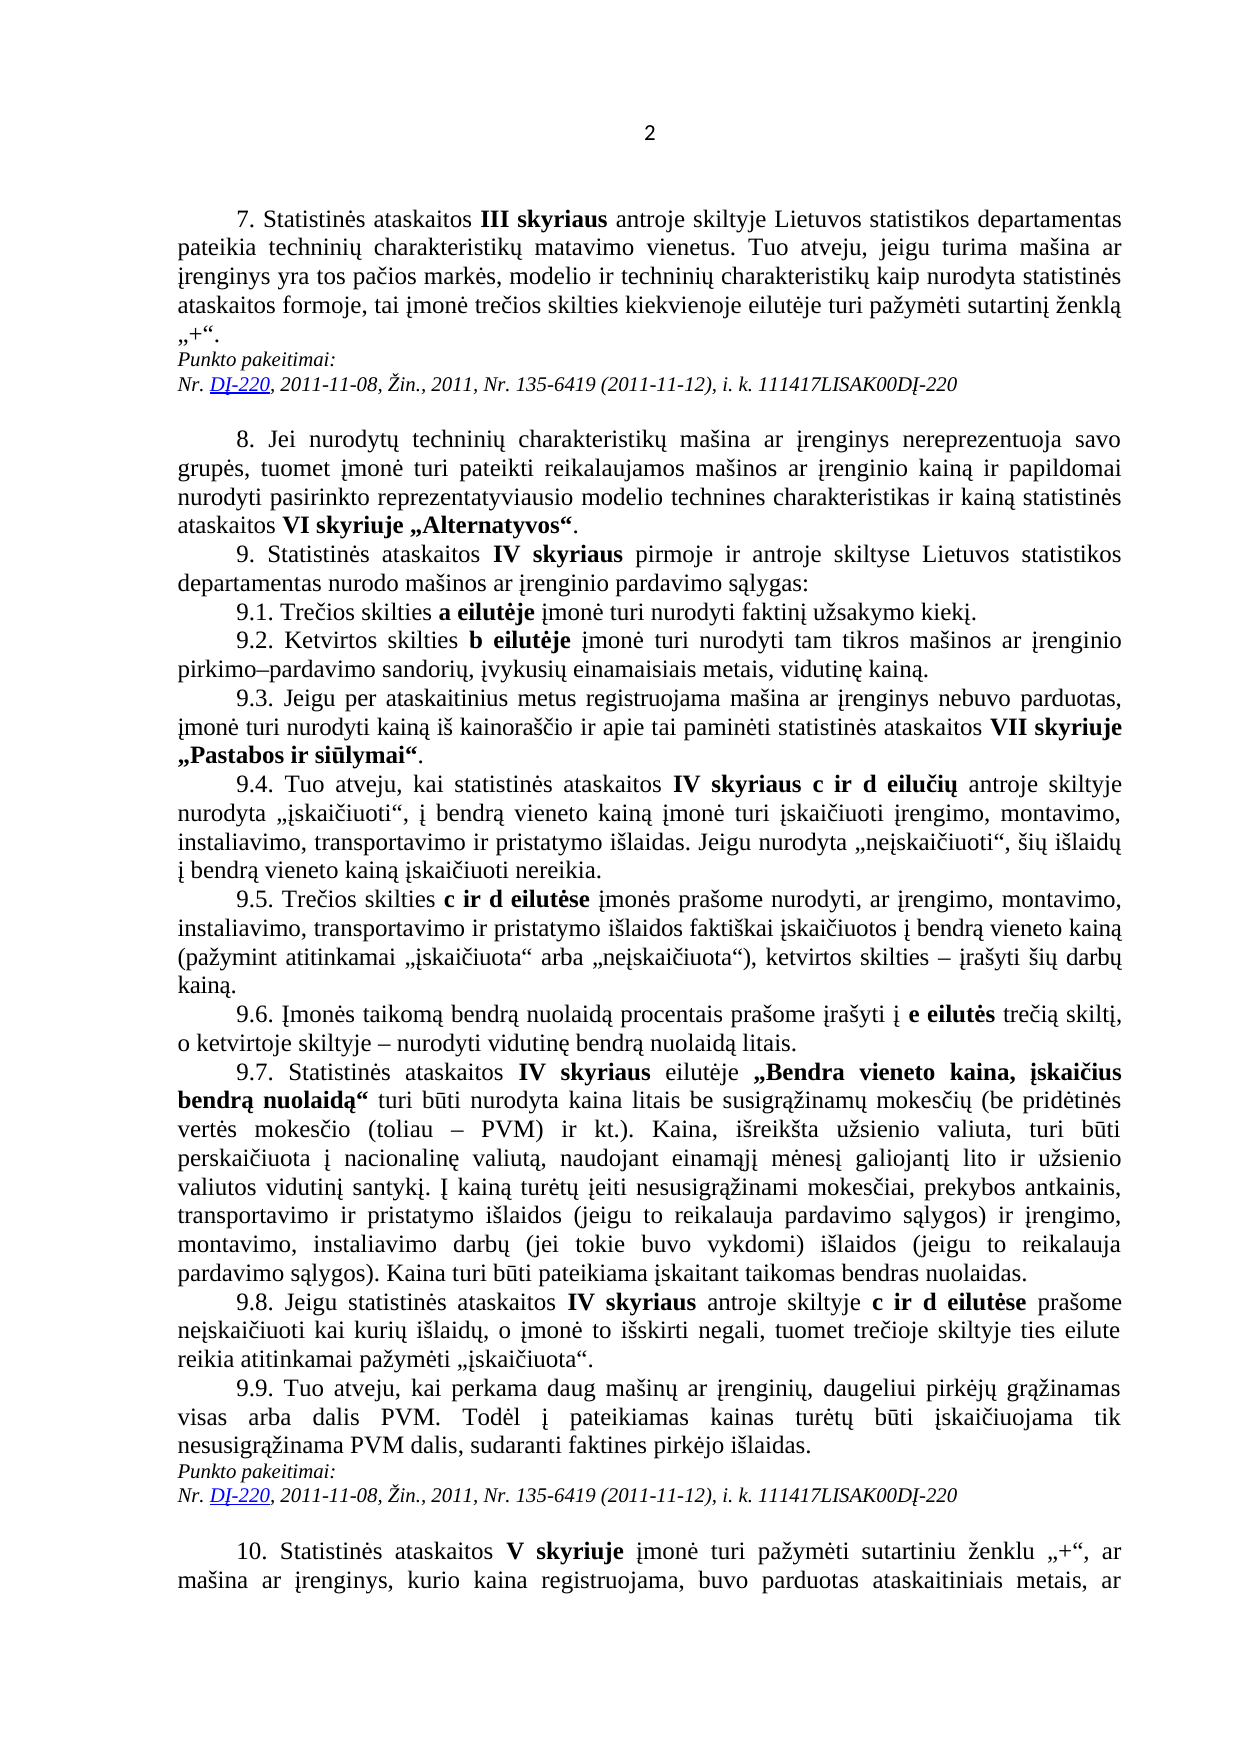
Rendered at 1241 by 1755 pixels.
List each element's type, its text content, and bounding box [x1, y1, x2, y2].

text 9.8. Jeigu statistinės ataskaitos IV skyriaus antroje skiltyje c ir d eilutėse prašome neįskaičiuoti kai kurių išlaidų, o įmonė to išskirti negali, tuomet trečioje skiltyje ties eilute reikia atitinkamai pažymėti „įskaičiuota“. [177, 1287, 1122, 1373]
text 9.7. Statistinės ataskaitos IV skyriaus eilutėje „Bendra vieneto kaina, įskaičius bendrą nuolaidą“ turi būti nurodyta kaina litais be susigrąžinamų mokesčių (be pridėtinės vertės mokesčio (toliau – PVM) ir kt.). Kaina, išreikšta užsienio valiuta, turi būti perskaičiuota į nacionalinę valiutą, naudojant einamąjį mėnesį galiojantį lito ir užsienio valiutos vidutinį santykį. Į kainą turėtų įeiti nesusigrąžinami mokesčiai, prekybos antkainis, transportavimo ir pristatymo išlaidos (jeigu to reikalauja pardavimo sąlygos) ir įrengimo, montavimo, instaliavimo darbų (jei tokie buvo vykdomi) išlaidos (jeigu to reikalauja pardavimo sąlygos). Kaina turi būti pateikiama įskaitant taikomas bendras nuolaidas. [177, 1057, 1122, 1287]
text Nr. DĮ-220, 2011-11-08, Žin., 2011, Nr. 135-6419 (2011-11-12), i. k. 111417LISAK00DĮ-220 [177, 371, 1122, 396]
text 7. Statistinės ataskaitos III skyriaus antroje skiltyje Lietuvos statistikos departamentas pateikia techninių charakteristikų matavimo vienetus. Tuo atveju, jeigu turima mašina ar įrenginys yra tos pačios markės, modelio ir techninių charakteristikų kaip nurodyta statistinės ataskaitos formoje, tai įmonė trečios skilties kiekvienoje eilutėje turi pažymėti sutartinį ženklą „+“. [177, 204, 1122, 347]
text Punkto pakeitimai: [177, 1459, 1122, 1483]
text 9.9. Tuo atveju, kai perkama daug mašinų ar įrenginių, daugeliui pirkėjų grąžinamas visas arba dalis PVM. Todėl į pateikiamas kainas turėtų būti įskaičiuojama tik nesusigrąžinama PVM dalis, sudaranti faktines pirkėjo išlaidas. [177, 1373, 1122, 1459]
text 9.1. Trečios skilties a eilutėje įmonė turi nurodyti faktinį užsakymo kiekį. [177, 597, 1122, 626]
text 9.5. Trečios skilties c ir d eilutėse įmonės prašome nurodyti, ar įrengimo, montavimo, instaliavimo, transportavimo ir pristatymo išlaidos faktiškai įskaičiuotos į bendrą vieneto kainą (pažymint atitinkamai „įskaičiuota“ arba „neįskaičiuota“), ketvirtos skilties – įrašyti šių darbų kainą. [177, 884, 1122, 999]
text 8. Jei nurodytų techninių charakteristikų mašina ar įrenginys nereprezentuoja savo grupės, tuomet įmonė turi pateikti reikalaujamos mašinos ar įrenginio kainą ir papildomai nurodyti pasirinkto reprezentatyviausio modelio technines charakteristikas ir kainą statistinės ataskaitos VI skyriuje „Alternatyvos“. [177, 424, 1122, 539]
text 9.4. Tuo atveju, kai statistinės ataskaitos IV skyriaus c ir d eilučių antroje skiltyje nurodyta „įskaičiuoti“, į bendrą vieneto kainą įmonė turi įskaičiuoti įrengimo, montavimo, instaliavimo, transportavimo ir pristatymo išlaidas. Jeigu nurodyta „neįskaičiuoti“, šių išlaidų į bendrą vieneto kainą įskaičiuoti nereikia. [177, 769, 1122, 884]
text 10. Statistinės ataskaitos V skyriuje įmonė turi pažymėti sutartiniu ženklu „+“, ar mašina ar įrenginys, kurio kaina registruojama, buvo parduotas ataskaitiniais metais, ar [177, 1536, 1122, 1594]
text Punkto pakeitimai: [177, 347, 1122, 371]
text 9. Statistinės ataskaitos IV skyriaus pirmoje ir antroje skiltyse Lietuvos statistikos departamentas nurodo mašinos ar įrenginio pardavimo sąlygas: [177, 539, 1122, 597]
text 9.2. Ketvirtos skilties b eilutėje įmonė turi nurodyti tam tikros mašinos ar įrenginio pirkimo–pardavimo sandorių, įvykusių einamaisiais metais, vidutinę kainą. [177, 626, 1122, 683]
text Nr. DĮ-220, 2011-11-08, Žin., 2011, Nr. 135-6419 (2011-11-12), i. k. 111417LISAK00DĮ-220 [177, 1483, 1122, 1507]
text 9.3. Jeigu per ataskaitinius metus registruojama mašina ar įrenginys nebuvo parduotas, įmonė turi nurodyti kainą iš kainoraščio ir apie tai paminėti statistinės ataskaitos VII skyriuje „Pastabos ir siūlymai“. [177, 683, 1122, 769]
text 9.6. Įmonės taikomą bendrą nuolaidą procentais prašome įrašyti į e eilutės trečią skiltį, o ketvirtoje skiltyje – nurodyti vidutinę bendrą nuolaidą litais. [177, 999, 1122, 1057]
